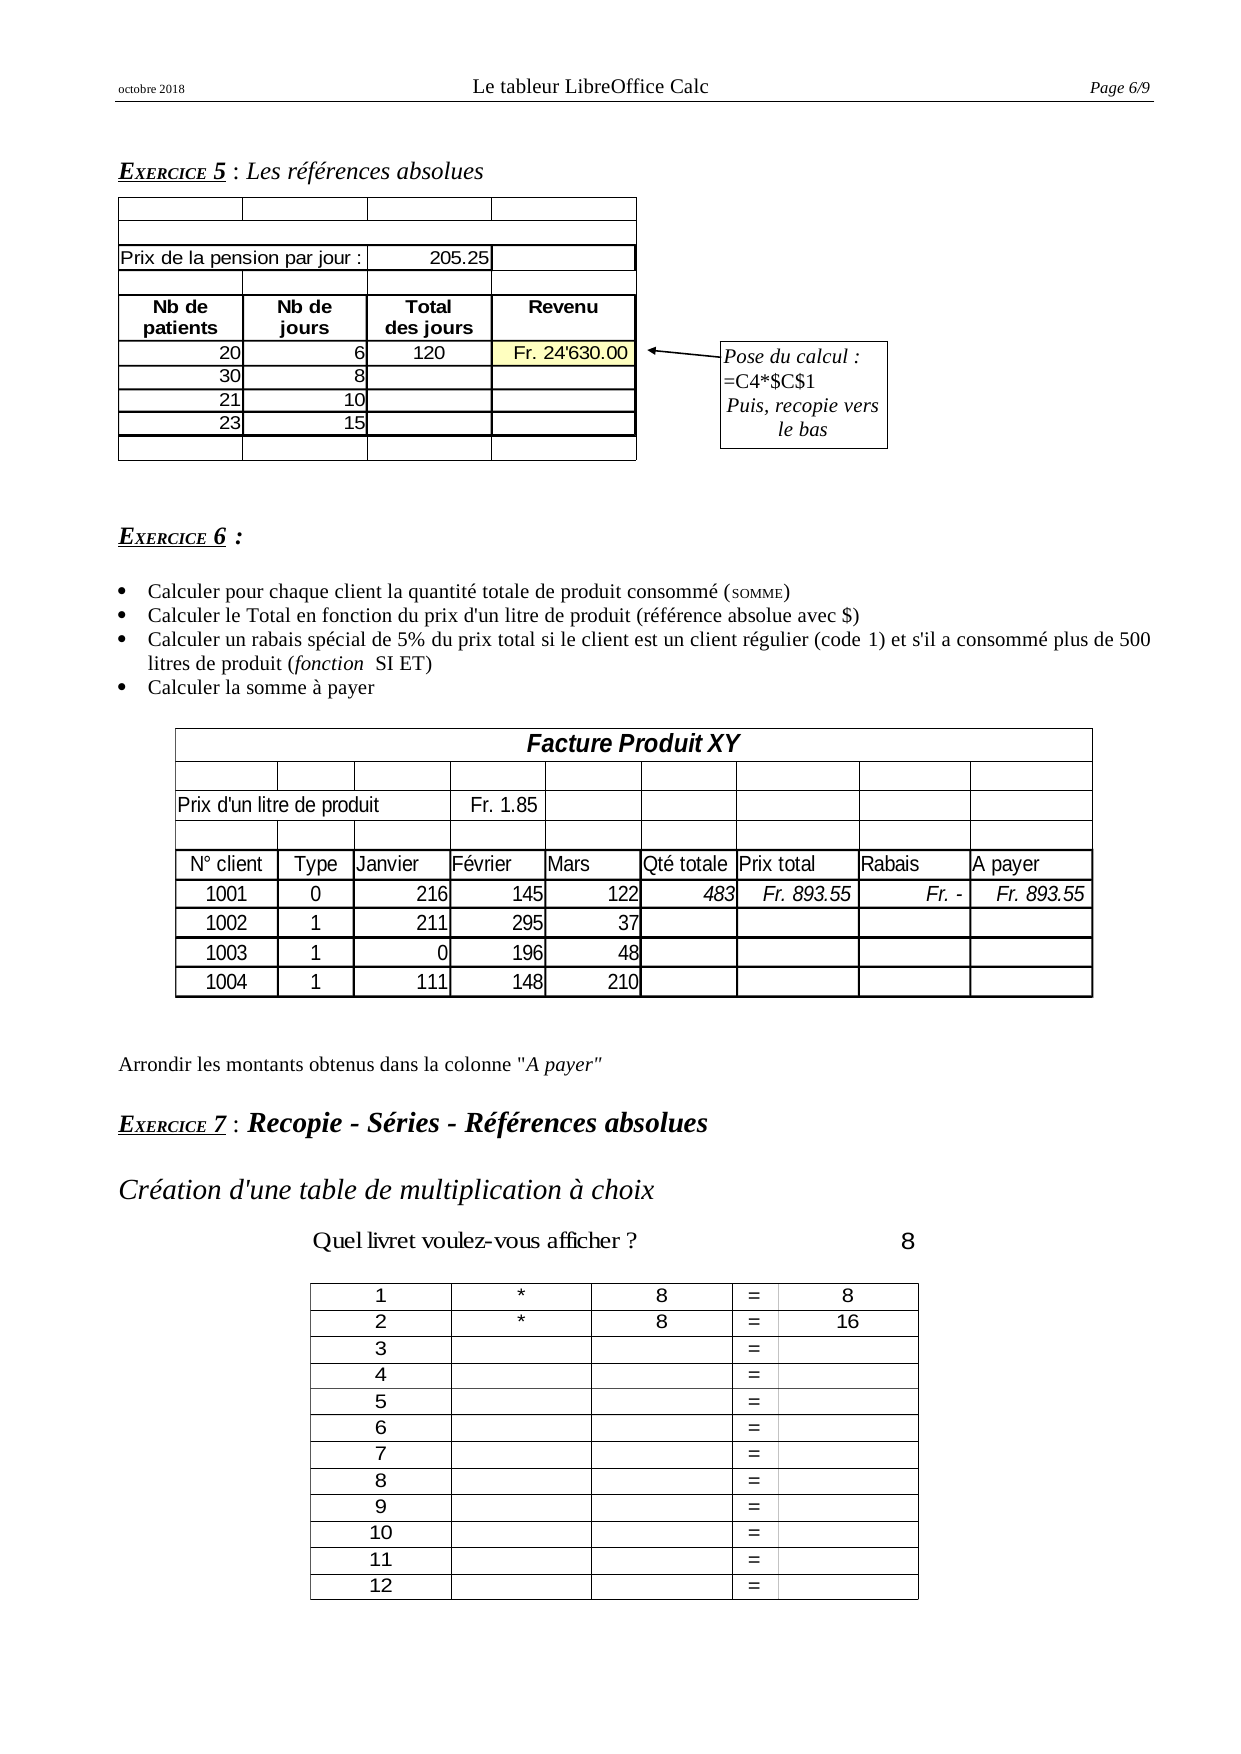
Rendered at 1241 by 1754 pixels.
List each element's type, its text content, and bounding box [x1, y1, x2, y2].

text Arrondir les montants obtenus dans la colonne "A payer" [118, 1052, 1152, 1076]
text Pose du calcul : [723, 344, 884, 368]
text =C4*$C$1 [723, 368, 884, 392]
text le bas [723, 417, 884, 441]
list Calculer un rabais spécial de 5% du prix total si le client est un client régulier (code 1) et s'il a consommé plus de 500 litres de produit (fonction SI ET) [118, 627, 1152, 675]
list Calculer la somme à payer [118, 675, 1152, 699]
list Calculer le Total en fonction du prix d'un litre de produit (référence absolue avec $) [118, 603, 1152, 627]
text Puis, recopie vers [723, 392, 884, 417]
text Création d'une table de multiplication à choix [118, 1172, 1152, 1206]
text Exercice 6 : [118, 521, 1152, 550]
text Exercice 7 : Recopie - Séries - Références absolues [118, 1105, 1152, 1139]
list Exercice 5 : Les références absolues [118, 156, 1152, 184]
list Calculer pour chaque client la quantité totale de produit consommé (somme) [118, 579, 1152, 603]
